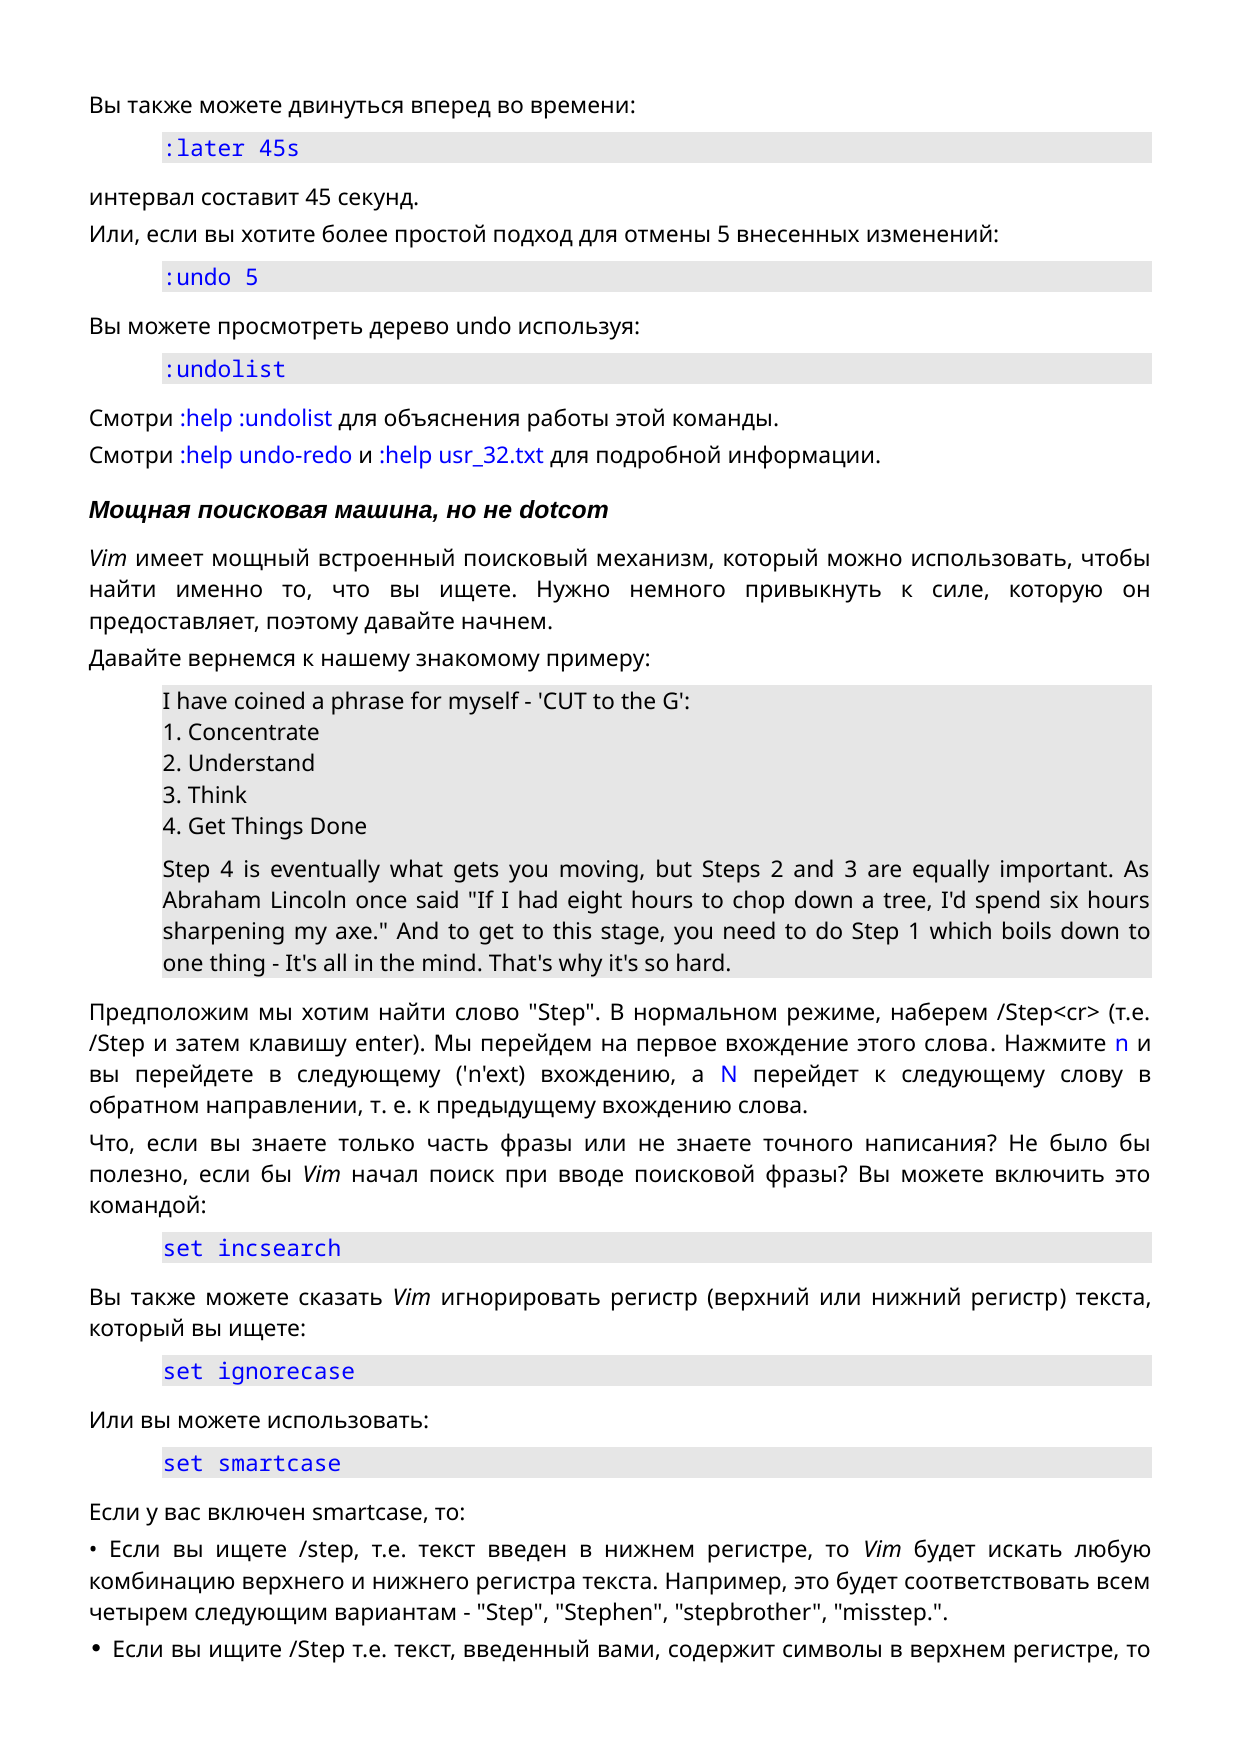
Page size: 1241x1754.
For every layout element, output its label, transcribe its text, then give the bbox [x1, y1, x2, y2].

subtitle Мощная поисковая машина, но не dotcom [88, 495, 1152, 524]
text set ignorecase [355, 1355, 1152, 1386]
text 4. Get Things Done [162, 810, 1152, 841]
text интервал составит 45 секунд. [88, 181, 1152, 212]
text Если у вас включен smartcase, то: [88, 1496, 1152, 1527]
text Вы можете просмотреть дерево undo используя: [88, 310, 1152, 341]
text Что, если вы знаете только часть фразы или не знаете точного написания? Не было бы полезно, если бы Vim начал поиск при вводе поисковой фразы? Вы можете включить это командой: [88, 1126, 1152, 1220]
text • Если вы ищите /Step т.е. текст, введенный вами, содержит символы в верхнем регистре, то [88, 1633, 1152, 1664]
text :later 45s [162, 132, 1152, 163]
text • Если вы ищете /step, т.е. текст введен в нижнем регистре, то Vim будет искать любую комбинацию верхнего и нижнего регистра текста. Например, это будет соответствовать всем четырем следующим вариантам - "Step", "Stephen", "stepbrother", "misstep.". [88, 1533, 1152, 1627]
text :undolist [162, 353, 1152, 384]
text 3. Think [162, 778, 1152, 810]
text Вы также можете сказать Vim игнорировать регистр (верхний или нижний регистр) текста, который вы ищете: [88, 1281, 1152, 1343]
text I have coined a phrase for myself - 'CUT to the G': [162, 685, 1152, 716]
text Или вы можете использовать: [88, 1404, 1152, 1435]
text Или, если вы хотите более простой подход для отмены 5 внесенных изменений: [88, 218, 1152, 249]
text Предположим мы хотим найти слово "Step". В нормальном режиме, наберем /Step<cr> (т.е. /Step и затем клавишу enter). Мы перейдем на первое вхождение этого слова. Нажмите n и вы перейдете в следующему ('n'ext) вхождению, а N перейдет к следующему слову в обратном направлении, т. е. к предыдущему вхождению слова. [88, 996, 1152, 1121]
text Смотри :help undo-redo и :help usr_32.txt для подробной информации. [88, 439, 1152, 470]
text 2. Understand [162, 747, 1152, 778]
text :undo 5 [162, 261, 1152, 292]
text set incsearch [162, 1232, 1152, 1263]
text Смотри :help :undolist для объяснения работы этой команды. [88, 402, 1152, 433]
text Вы также можете двинуться вперед во времени: [88, 88, 1152, 120]
text 1. Concentrate [162, 716, 1152, 747]
text Step 4 is eventually what gets you moving, but Steps 2 and 3 are equally important. As Abraham Lincoln once said "If I had eight hours to chop down a tree, I'd spend six hours sharpening my axe." And to get to this stage, you need to do Step 1 which boils down to one thing - It's all in the mind. That's why it's so hard. [162, 853, 1152, 978]
text Vim имеет мощный встроенный поисковый механизм, который можно использовать, чтобы найти именно то, что вы ищете. Нужно немного привыкнуть к силе, которую он предоставляет, поэтому давайте начнем. [88, 542, 1152, 636]
text set smartcase [162, 1447, 1152, 1478]
text Давайте вернемся к нашему знакомому примеру: [88, 642, 1152, 673]
